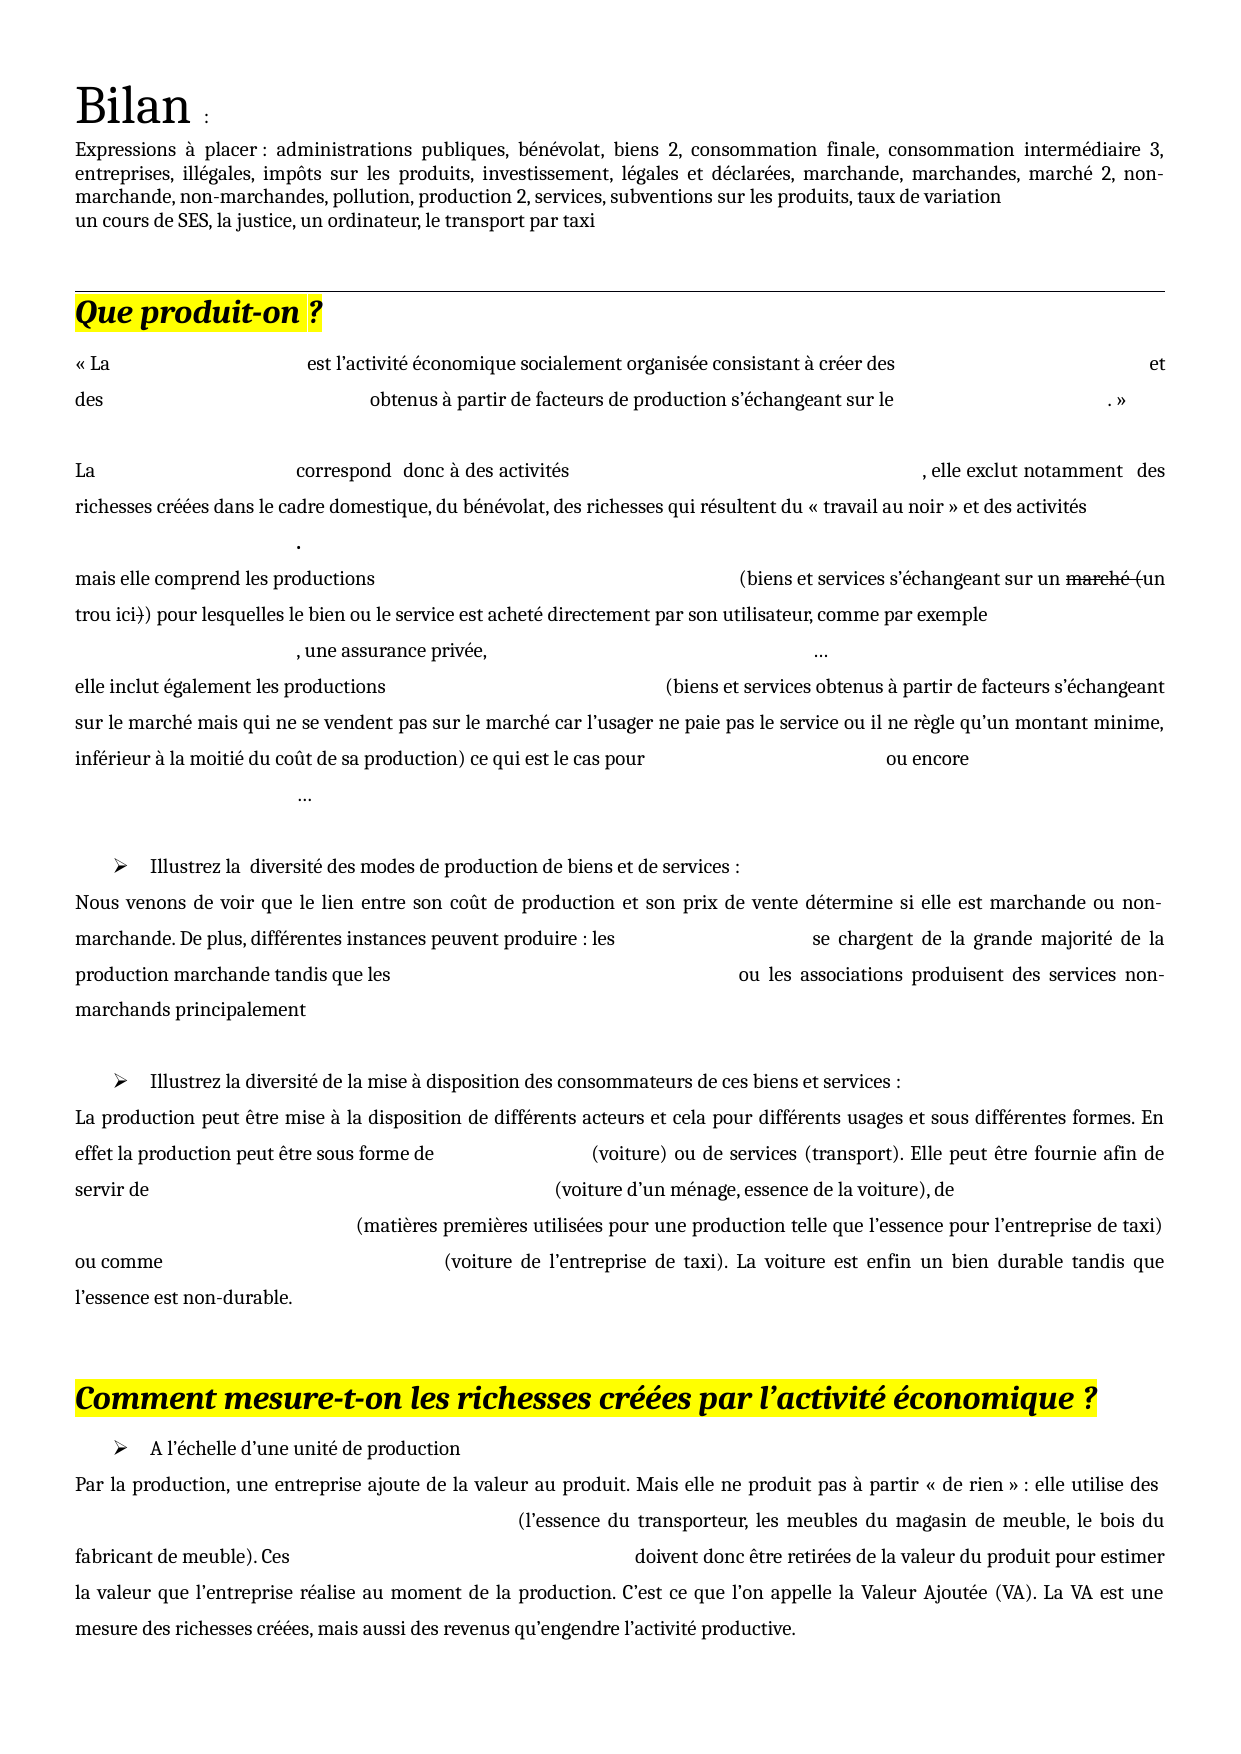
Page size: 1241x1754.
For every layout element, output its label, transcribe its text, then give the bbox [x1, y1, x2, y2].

text La production peut être mise à la disposition de différents acteurs et cela pour différents usages et sous différentes formes. En effet la production peut être sous forme de (voiture) ou de services (transport). Elle peut être fournie afin de servir de (voiture d’un ménage, essence de la voiture), de (matières premières utilisées pour une production telle que l’essence pour l’entreprise de taxi) ou comme (voiture de l’entreprise de taxi). La voiture est enfin un bien durable tandis que l’essence est non-durable. [75, 1106, 1165, 1309]
text « La est l’activité économique socialement organisée consistant à créer des et des obtenus à partir de facteurs de production s’échangeant sur le . » [75, 351, 1165, 411]
text Par la production, une entreprise ajoute de la valeur au produit. Mais elle ne produit pas à partir « de rien » : elle utilise des (l’essence du transporteur, les meubles du magasin de meuble, le bois du fabricant de meuble). Ces doivent donc être retirées de la valeur du produit pour estimer la valeur que l’entreprise réalise au moment de la production. C’est ce que l’on appelle la Valeur Ajoutée (VA). La VA est une mesure des richesses créées, mais aussi des revenus qu’engendre l’activité productive. [75, 1472, 1165, 1640]
text mais elle comprend les productions (biens et services s’échangeant sur un marché (un trou ici)) pour lesquelles le bien ou le service est acheté directement par son utilisateur, comme par exemple , une assurance privée, … [75, 567, 1165, 663]
text Que produit-on ? [75, 292, 1165, 332]
text elle inclut également les productions (biens et services obtenus à partir de facteurs s’échangeant sur le marché mais qui ne se vendent pas sur le marché car l’usager ne paie pas le service ou il ne règle qu’un montant minime, inférieur à la moitié du coût de sa production) ce qui est le cas pour ou encore … [75, 675, 1165, 806]
list Illustrez la diversité de la mise à disposition des consommateurs de ces biens et services : [112, 1070, 1165, 1094]
text Nous venons de voir que le lien entre son coût de production et son prix de vente détermine si elle est marchande ou non-marchande. De plus, différentes instances peuvent produire : les se chargent de la grande majorité de la production marchande tandis que les ou les associations produisent des services non-marchands principalement [75, 890, 1165, 1022]
text Expressions à placer : administrations publiques, bénévolat, biens 2, consommation finale, consommation intermédiaire 3, entreprises, illégales, impôts sur les produits, investissement, légales et déclarées, marchande, marchandes, marché 2, non-marchande, non-marchandes, pollution, production 2, services, subventions sur les produits, taux de variation [75, 137, 1165, 209]
text un cours de SES, la justice, un ordinateur, le transport par taxi [75, 209, 1165, 233]
text Bilan : [75, 75, 1165, 137]
list Illustrez la diversité des modes de production de biens et de services : [112, 854, 1165, 878]
text Comment mesure-t-on les richesses créées par l’activité économique ? [75, 1379, 1165, 1417]
list A l’échelle d’une unité de production [112, 1437, 1165, 1461]
text La correspond donc à des activités , elle exclut notamment des richesses créées dans le cadre domestique, du bénévolat, des richesses qui résultent du « travail au noir » et des activités . [75, 459, 1165, 555]
